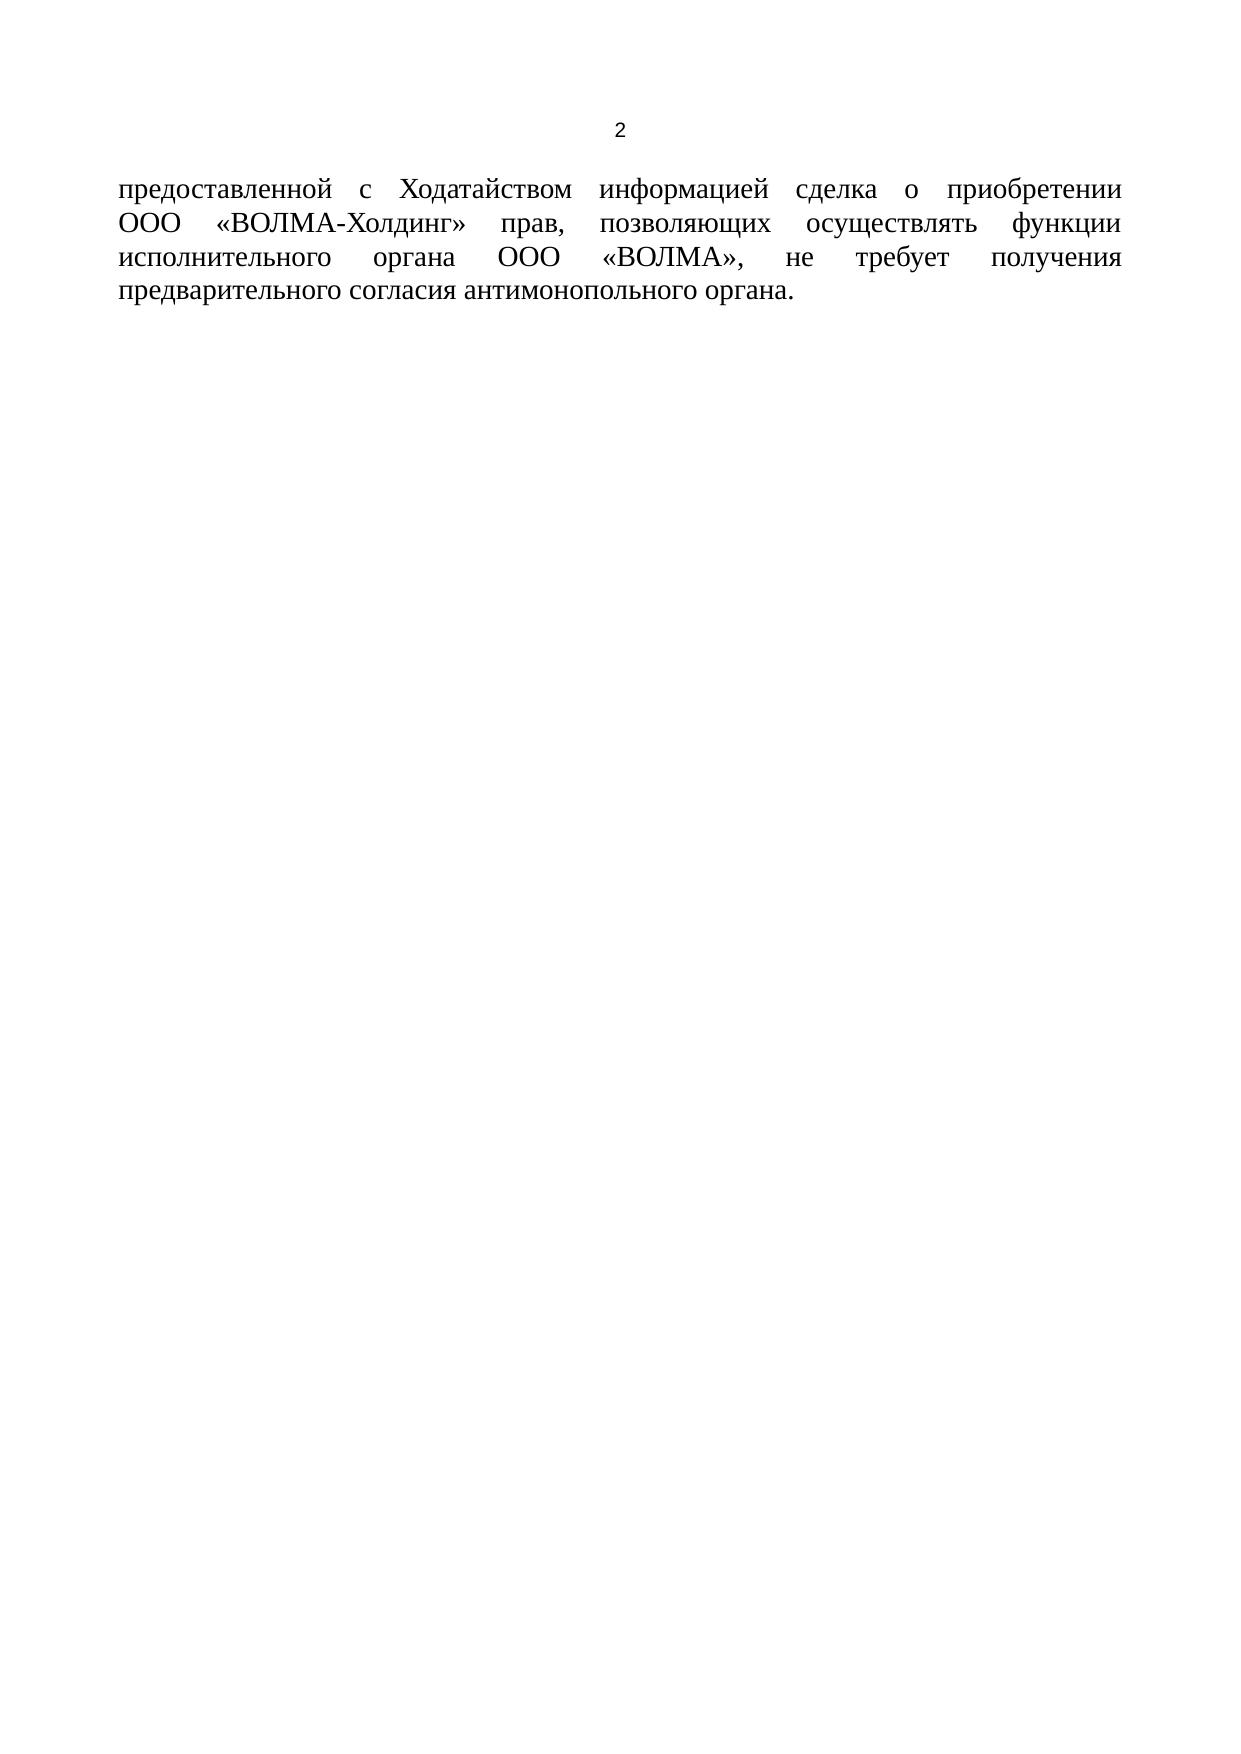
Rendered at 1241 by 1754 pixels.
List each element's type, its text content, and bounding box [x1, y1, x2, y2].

text предоставленной с Ходатайством информацией сделка о приобретении ООО «ВОЛМА-Холдинг» прав, позволяющих осуществлять функции исполнительного органа ООО «ВОЛМА», не требует получения предварительного согласия антимонопольного органа. [118, 172, 1122, 306]
